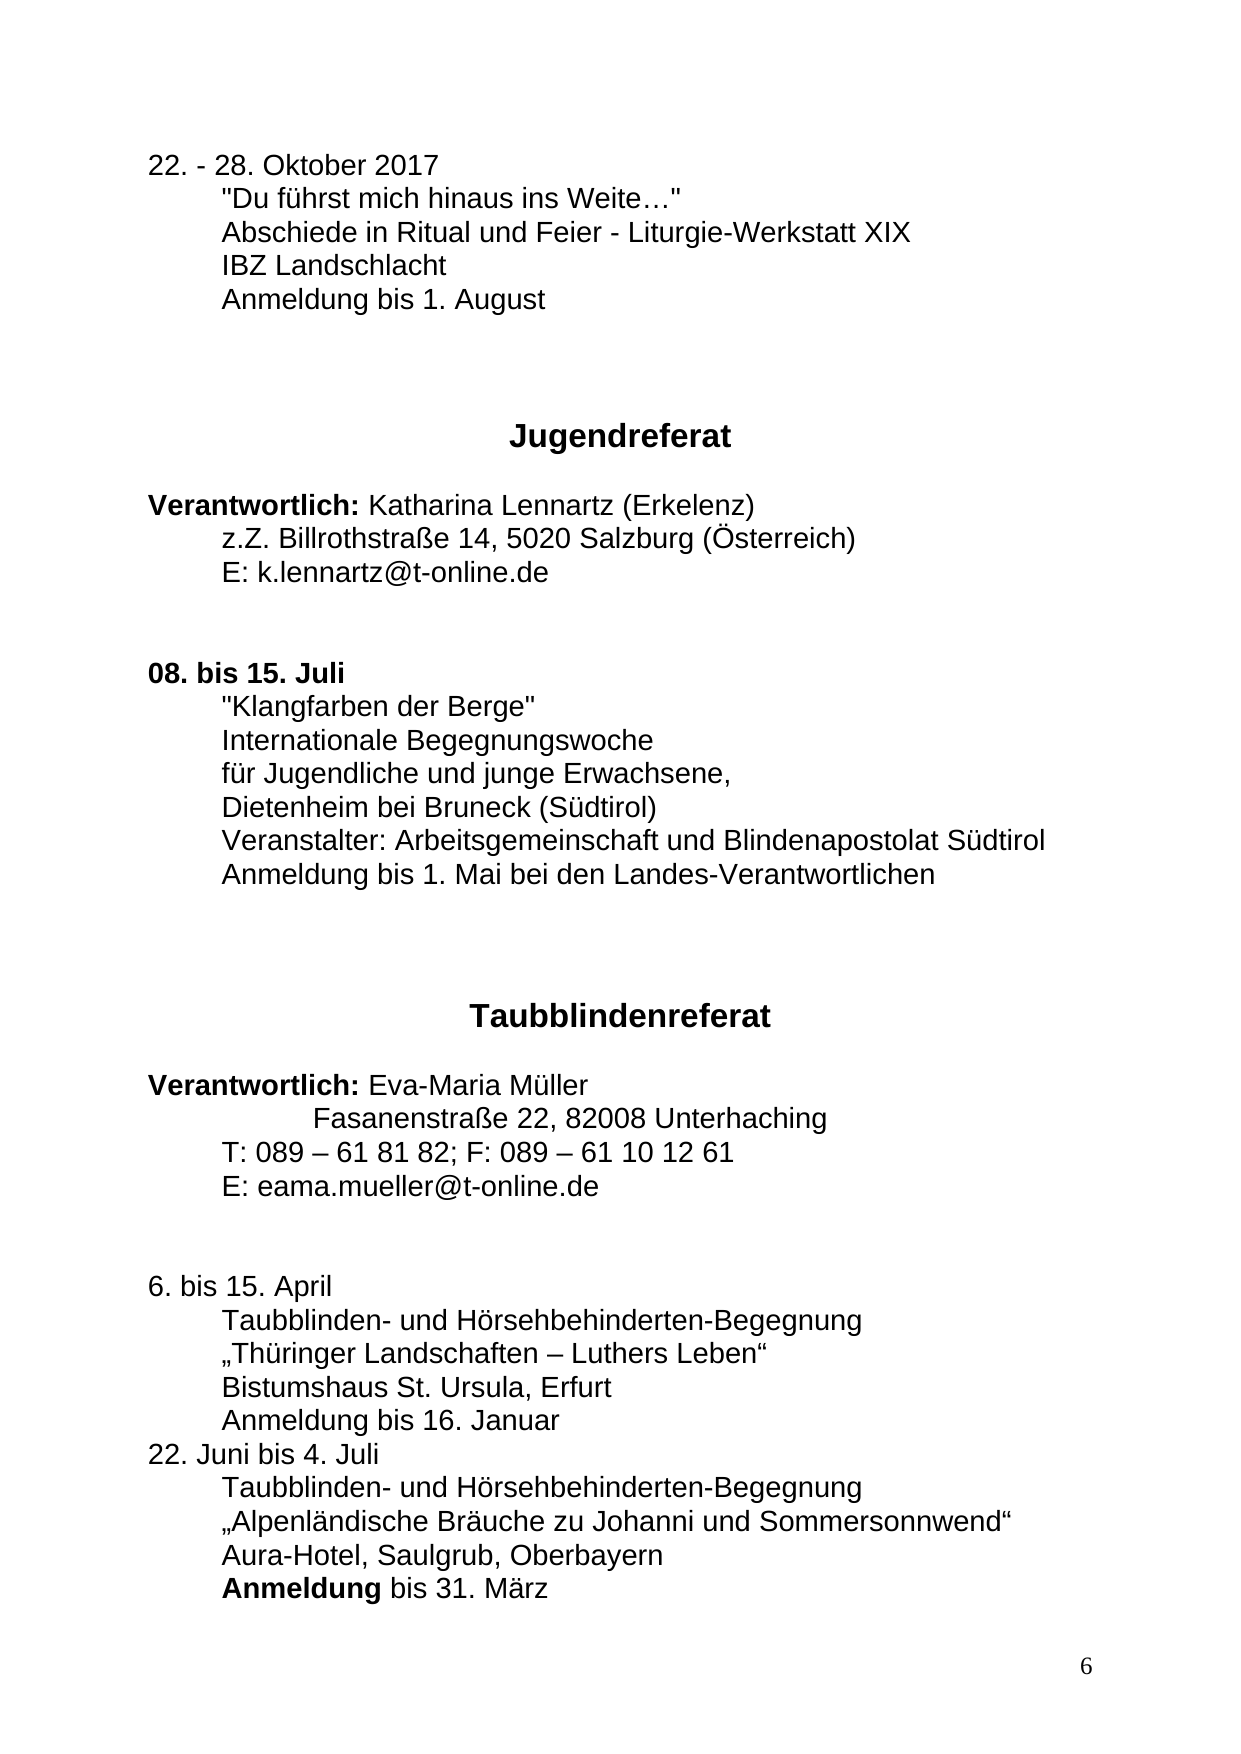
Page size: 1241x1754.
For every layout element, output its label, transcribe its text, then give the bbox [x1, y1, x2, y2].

text Anmeldung bis 1. August [148, 282, 1093, 315]
text IBZ Landschlacht [148, 248, 1093, 282]
text Internationale Begegnungswoche [148, 723, 1093, 756]
text Taubblinden- und Hörsehbehinderten-Begegnung [148, 1303, 1093, 1336]
text 08. bis 15. Juli [148, 656, 1093, 689]
text Verantwortlich: Eva-Maria Müller [148, 1068, 1093, 1101]
subtitle Taubblindenreferat [148, 996, 1093, 1034]
text Anmeldung bis 1. Mai bei den Landes-Verantwortlichen [148, 857, 1093, 890]
subtitle Jugendreferat [148, 416, 1093, 454]
text 22. Juni bis 4. Juli [148, 1437, 1093, 1470]
text "Klangfarben der Berge" [148, 689, 1093, 723]
subtitle Fasanenstraße 22, 82008 Unterhaching [148, 1101, 1093, 1135]
text Veranstalter: Arbeitsgemeinschaft und Blindenapostolat Südtirol [148, 823, 1093, 857]
text 6. bis 15. April [148, 1269, 1093, 1303]
text Aura-Hotel, Saulgrub, Oberbayern [148, 1537, 1093, 1571]
text Taubblinden- und Hörsehbehinderten-Begegnung [148, 1470, 1093, 1504]
text 22. - 28. Oktober 2017 [148, 148, 1093, 181]
text Bistumshaus St. Ursula, Erfurt [148, 1370, 1093, 1403]
text E: k.lennartz@t-online.de [148, 555, 1093, 588]
text E: eama.mueller@t-online.de [148, 1168, 1093, 1202]
text „Thüringer Landschaften – Luthers Leben“ [148, 1336, 1093, 1370]
text Anmeldung bis 16. Januar [148, 1403, 1093, 1437]
text Dietenheim bei Bruneck (Südtirol) [148, 790, 1093, 823]
text Verantwortlich: Katharina Lennartz (Erkelenz) [148, 488, 1093, 521]
text "Du führst mich hinaus ins Weite…" [148, 181, 1093, 215]
text Anmeldung bis 31. März [148, 1571, 1093, 1604]
text T: 089 – 61 81 82; F: 089 – 61 10 12 61 [148, 1135, 1093, 1168]
text z.Z. Billrothstraße 14, 5020 Salzburg (Österreich) [148, 521, 1093, 555]
text für Jugendliche und junge Erwachsene, [148, 756, 1093, 790]
text „Alpenländische Bräuche zu Johanni und Sommersonnwend“ [148, 1504, 1093, 1537]
text Abschiede in Ritual und Feier - Liturgie-Werkstatt XIX [148, 215, 1093, 248]
